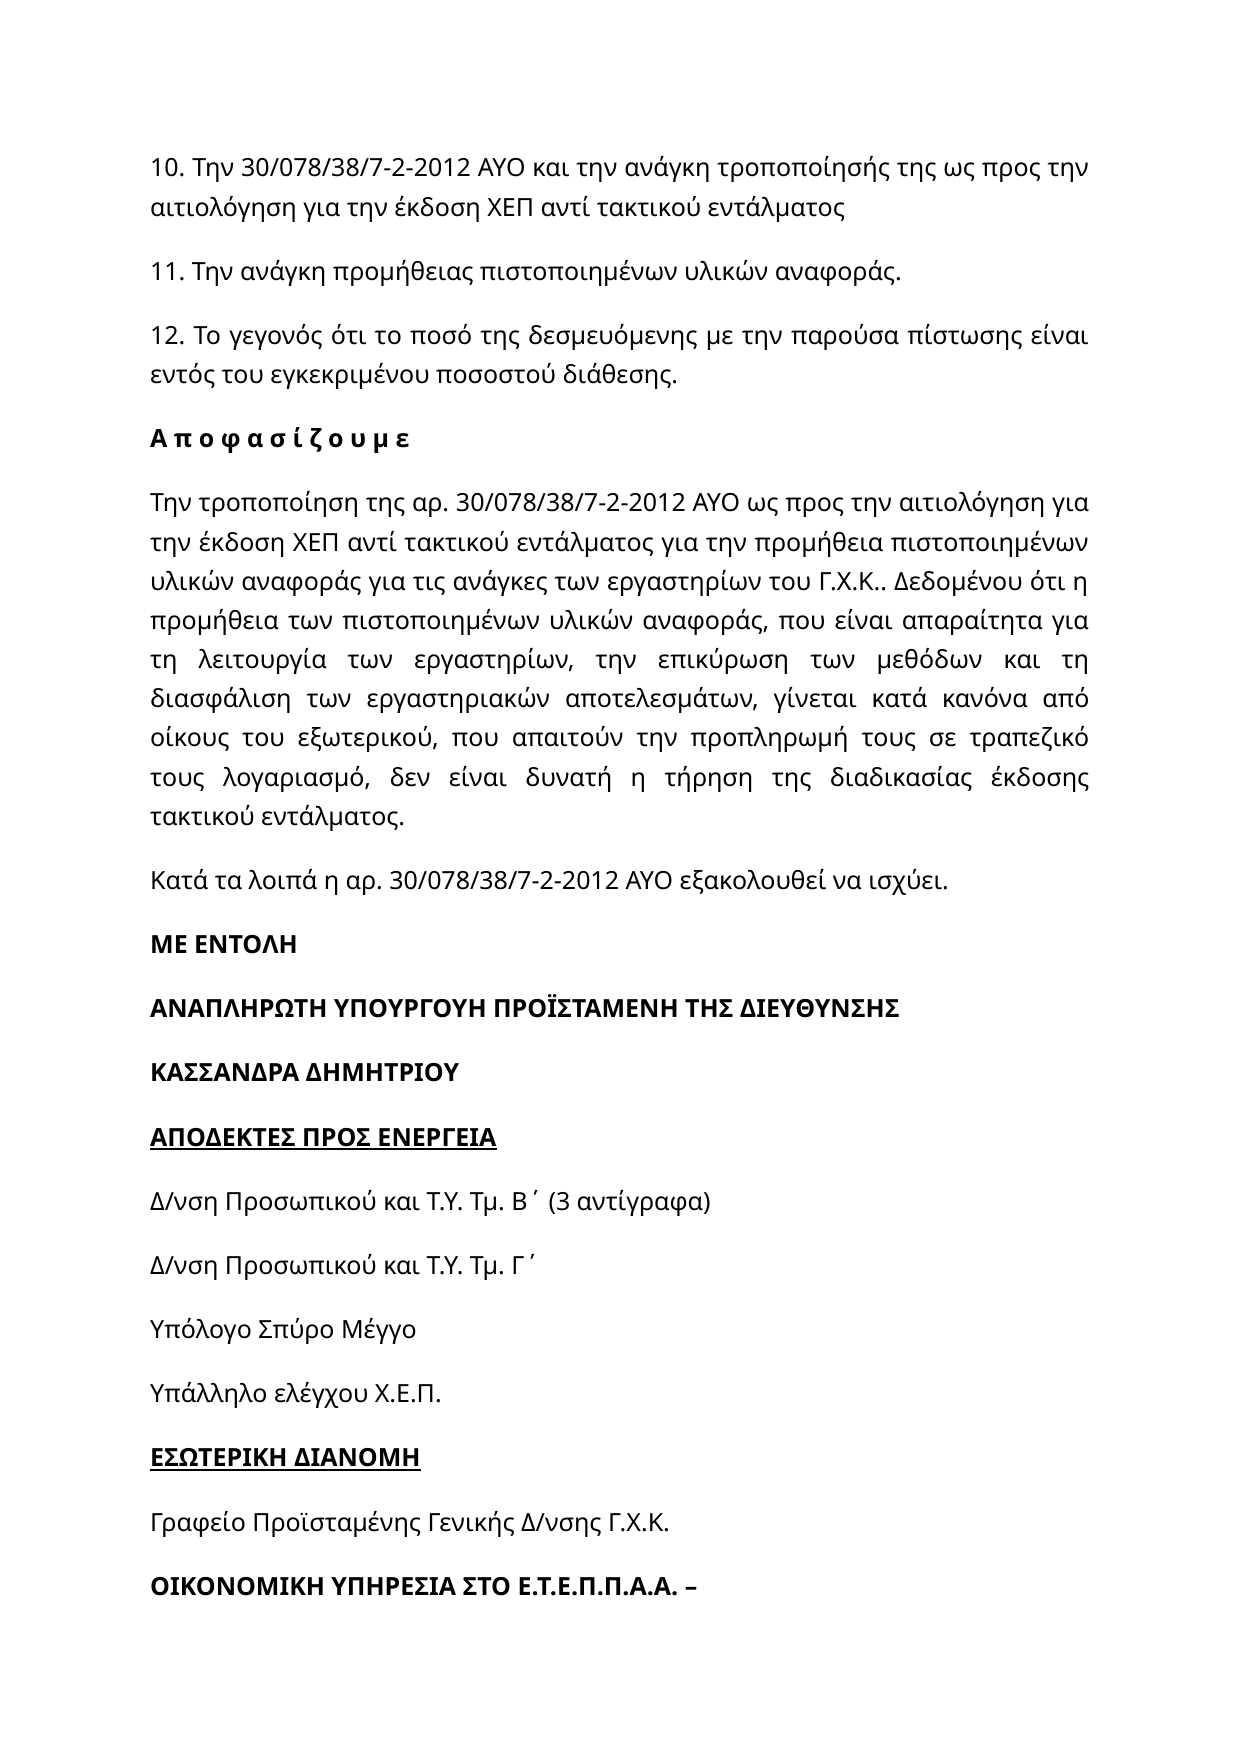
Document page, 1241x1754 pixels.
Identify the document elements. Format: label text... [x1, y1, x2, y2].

text ΚΑΣΣΑΝΔΡΑ ΔΗΜΗΤΡΙΟΥ [150, 1055, 1090, 1089]
text Δ/νση Προσωπικού και Τ.Υ. Τμ. Γ΄ [150, 1247, 1090, 1282]
text 12. Το γεγονός ότι το ποσό της δεσμευόμενης με την παρούσα πίστωσης είναι εντός του εγκεκριμένου ποσοστού διάθεσης. [150, 317, 1090, 391]
text Υπάλληλο ελέγχου Χ.Ε.Π. [150, 1376, 1090, 1410]
text Την τροποποίηση της αρ. 30/078/38/7-2-2012 ΑΥΟ ως προς την αιτιολόγηση για την έκδοση ΧΕΠ αντί τακτικού εντάλματος για την προμήθεια πιστοποιημένων υλικών αναφοράς για τις ανάγκες των εργαστηρίων του Γ.Χ.Κ.. Δεδομένου ότι η προμήθεια των πιστοποιημένων υλικών αναφοράς, που είναι απαραίτητα για τη λειτουργία των εργαστηρίων, την επικύρωση των μεθόδων και τη διασφάλιση των εργαστηριακών αποτελεσμάτων, γίνεται κατά κανόνα από οίκους του εξωτερικού, που απαιτούν την προπληρωμή τους σε τραπεζικό τους λογαριασμό, δεν είναι δυνατή η τήρηση της διαδικασίας έκδοσης τακτικού εντάλματος. [150, 485, 1090, 832]
text ΑΠΟΔΕΚΤΕΣ ΠΡΟΣ ΕΝΕΡΓΕΙΑ [150, 1119, 1090, 1153]
text ΕΣΩΤΕΡΙΚΗ ΔΙΑΝΟΜΗ [150, 1440, 1090, 1474]
text ME ENTOΛΗ [150, 927, 1090, 961]
text Γραφείο Προϊσταμένης Γενικής Δ/νσης Γ.Χ.Κ. [150, 1504, 1090, 1538]
text Α π ο φ α σ ί ζ ο υ μ ε [150, 421, 1090, 455]
text 10. Την 30/078/38/7-2-2012 ΑΥΟ και την ανάγκη τροποποίησής της ως προς την αιτιολόγηση για την έκδοση ΧΕΠ αντί τακτικού εντάλματος [150, 150, 1090, 223]
text Κατά τα λοιπά η αρ. 30/078/38/7-2-2012 ΑΥΟ εξακολουθεί να ισχύει. [150, 862, 1090, 897]
text Υπόλογο Σπύρο Μέγγο [150, 1312, 1090, 1346]
text ΟΙΚΟΝΟΜΙΚΗ ΥΠΗΡΕΣΙΑ ΣΤΟ Ε.Τ.Ε.Π.Π.Α.Α. – [150, 1568, 1090, 1602]
text 11. Την ανάγκη προμήθειας πιστοποιημένων υλικών αναφοράς. [150, 253, 1090, 287]
text Δ/νση Προσωπικού και Τ.Υ. Τμ. Β΄ (3 αντίγραφα) [150, 1183, 1090, 1217]
text ΑΝΑΠΛΗΡΩΤΗ ΥΠΟΥΡΓΟΥΗ ΠΡΟΪΣΤΑΜΕΝΗ ΤΗΣ ΔΙΕΥΘΥΝΣΗΣ [150, 991, 1090, 1025]
